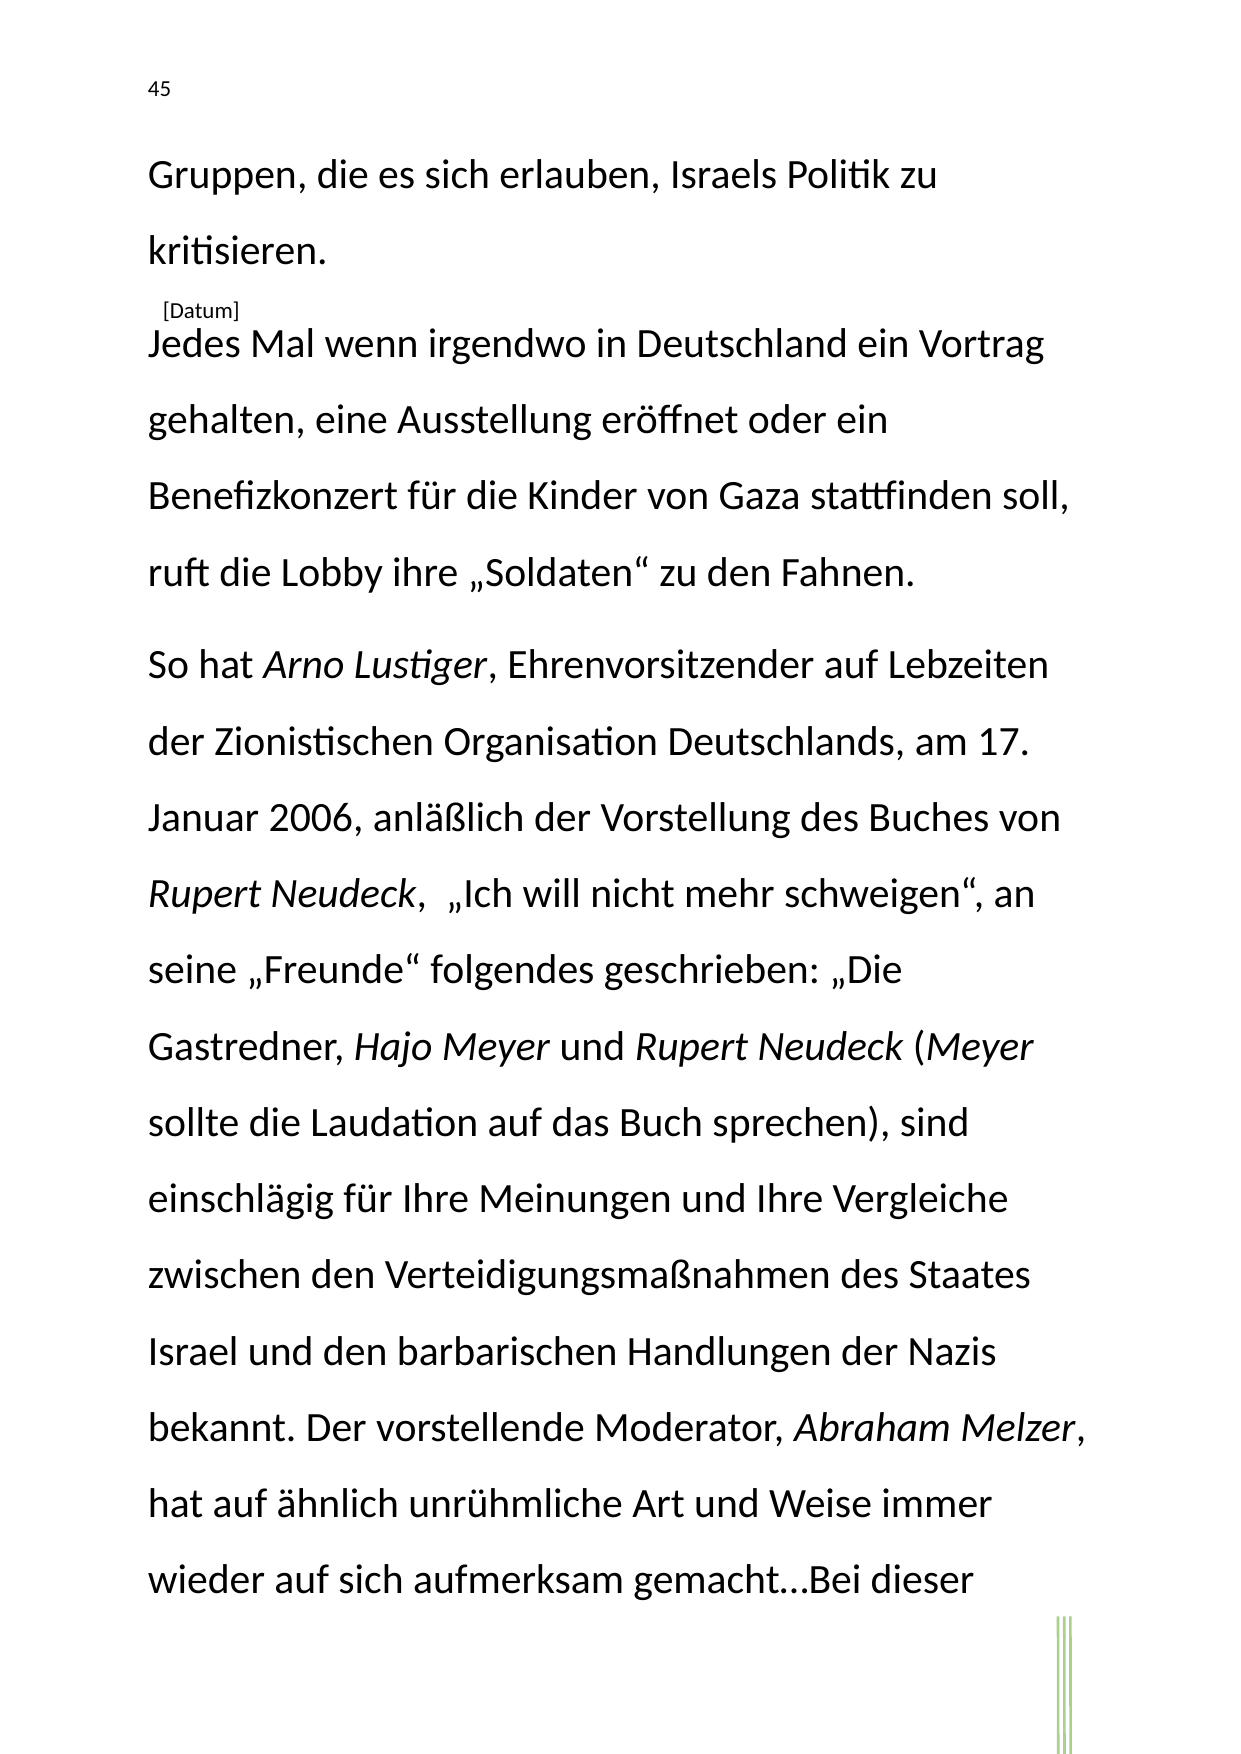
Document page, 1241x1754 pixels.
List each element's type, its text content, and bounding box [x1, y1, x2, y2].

text Gruppen, die es sich erlauben, Israels Politik zu kritisieren. [148, 148, 1093, 275]
text So hat Arno Lustiger, Ehrenvorsitzender auf Lebzeiten der Zionistischen Organisation Deutschlands, am 17. Januar 2006, anläßlich der Vorstellung des Buches von Rupert Neudeck, „Ich will nicht mehr schweigen“, an seine „Freunde“ folgendes geschrieben: „Die Gastredner, Hajo Meyer und Rupert Neudeck (Meyer sollte die Laudation auf das Buch sprechen), sind einschlägig für Ihre Meinungen und Ihre Vergleiche zwischen den Verteidigungsmaßnahmen des Staates Israel und den barbarischen Handlungen der Nazis bekannt. Der vorstellende Moderator, Abraham Melzer, hat auf ähnlich unrühmliche Art und Weise immer wieder auf sich aufmerksam gemacht…Bei dieser [148, 638, 1093, 1604]
text Jedes Mal wenn irgendwo in Deutschland ein Vortrag gehalten, eine Ausstellung eröffnet oder ein Benefizkonzert für die Kinder von Gaza stattfinden soll, ruft die Lobby ihre „Soldaten“ zu den Fahnen. [148, 317, 1093, 596]
